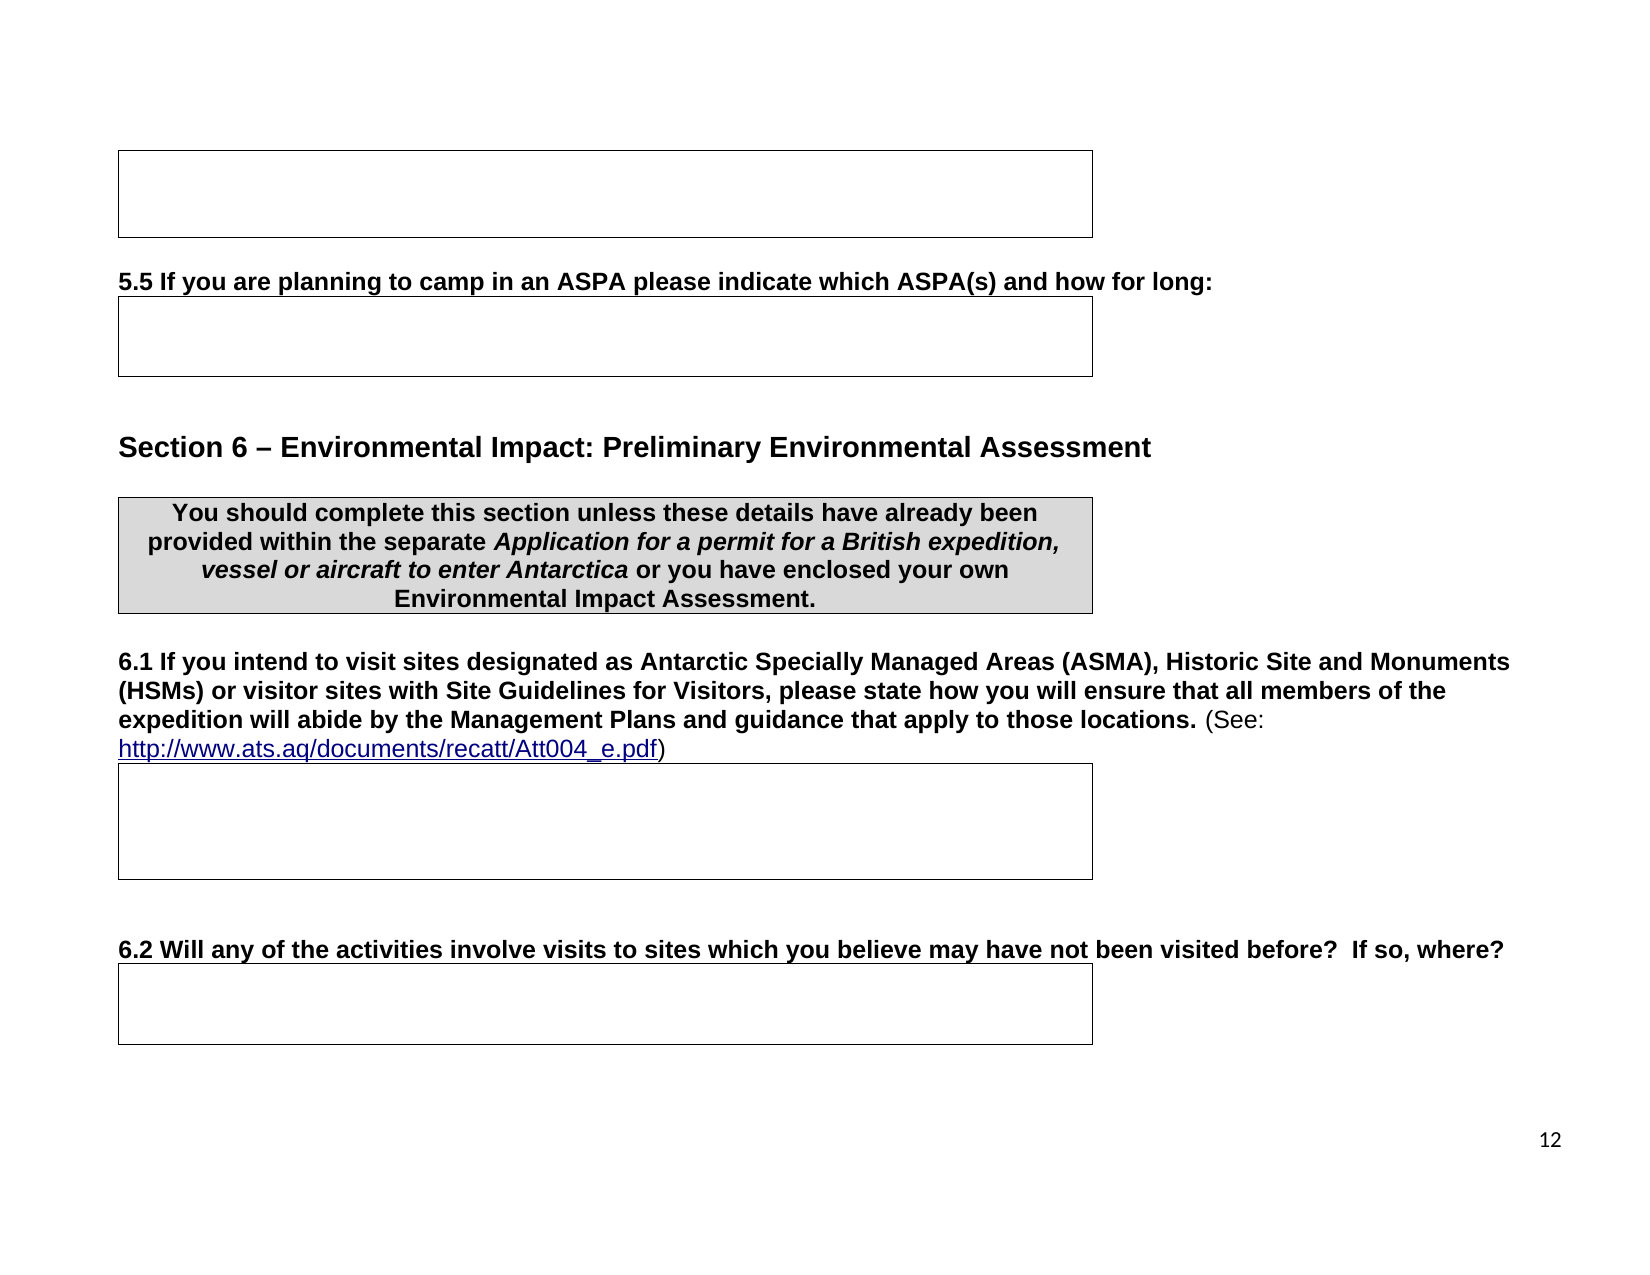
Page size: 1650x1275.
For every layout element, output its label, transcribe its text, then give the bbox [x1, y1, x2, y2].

text 6.1 If you intend to visit sites designated as Antarctic Specially Managed Areas (ASMA), Historic Site and Monuments (HSMs) or visitor sites with Site Guidelines for Visitors, please state how you will ensure that all members of the expedition will abide by the Management Plans and guidance that apply to those locations. (See: http://www.ats.aq/documents/recatt/Att004_e.pdf) [118, 647, 1561, 762]
text 6.2 Will any of the activities involve visits to sites which you believe may have not been visited before? If so, where? [118, 934, 1561, 963]
text Section 6 – Environmental Impact: Preliminary Environmental Assessment [118, 430, 1561, 463]
table_header [119, 297, 1092, 376]
table_header You should complete this section unless these details have already been provided within the separate Application for a permit for a British expedition, vessel or aircraft to enter Antarctica or you have enclosed your own Environmental Impact Assessment. [119, 498, 1092, 613]
text 5.5 If you are planning to camp in an ASPA please indicate which ASPA(s) and how for long: [118, 267, 1561, 296]
table_header [119, 964, 1092, 1043]
table_header [119, 151, 1092, 237]
table_header [119, 764, 1092, 878]
